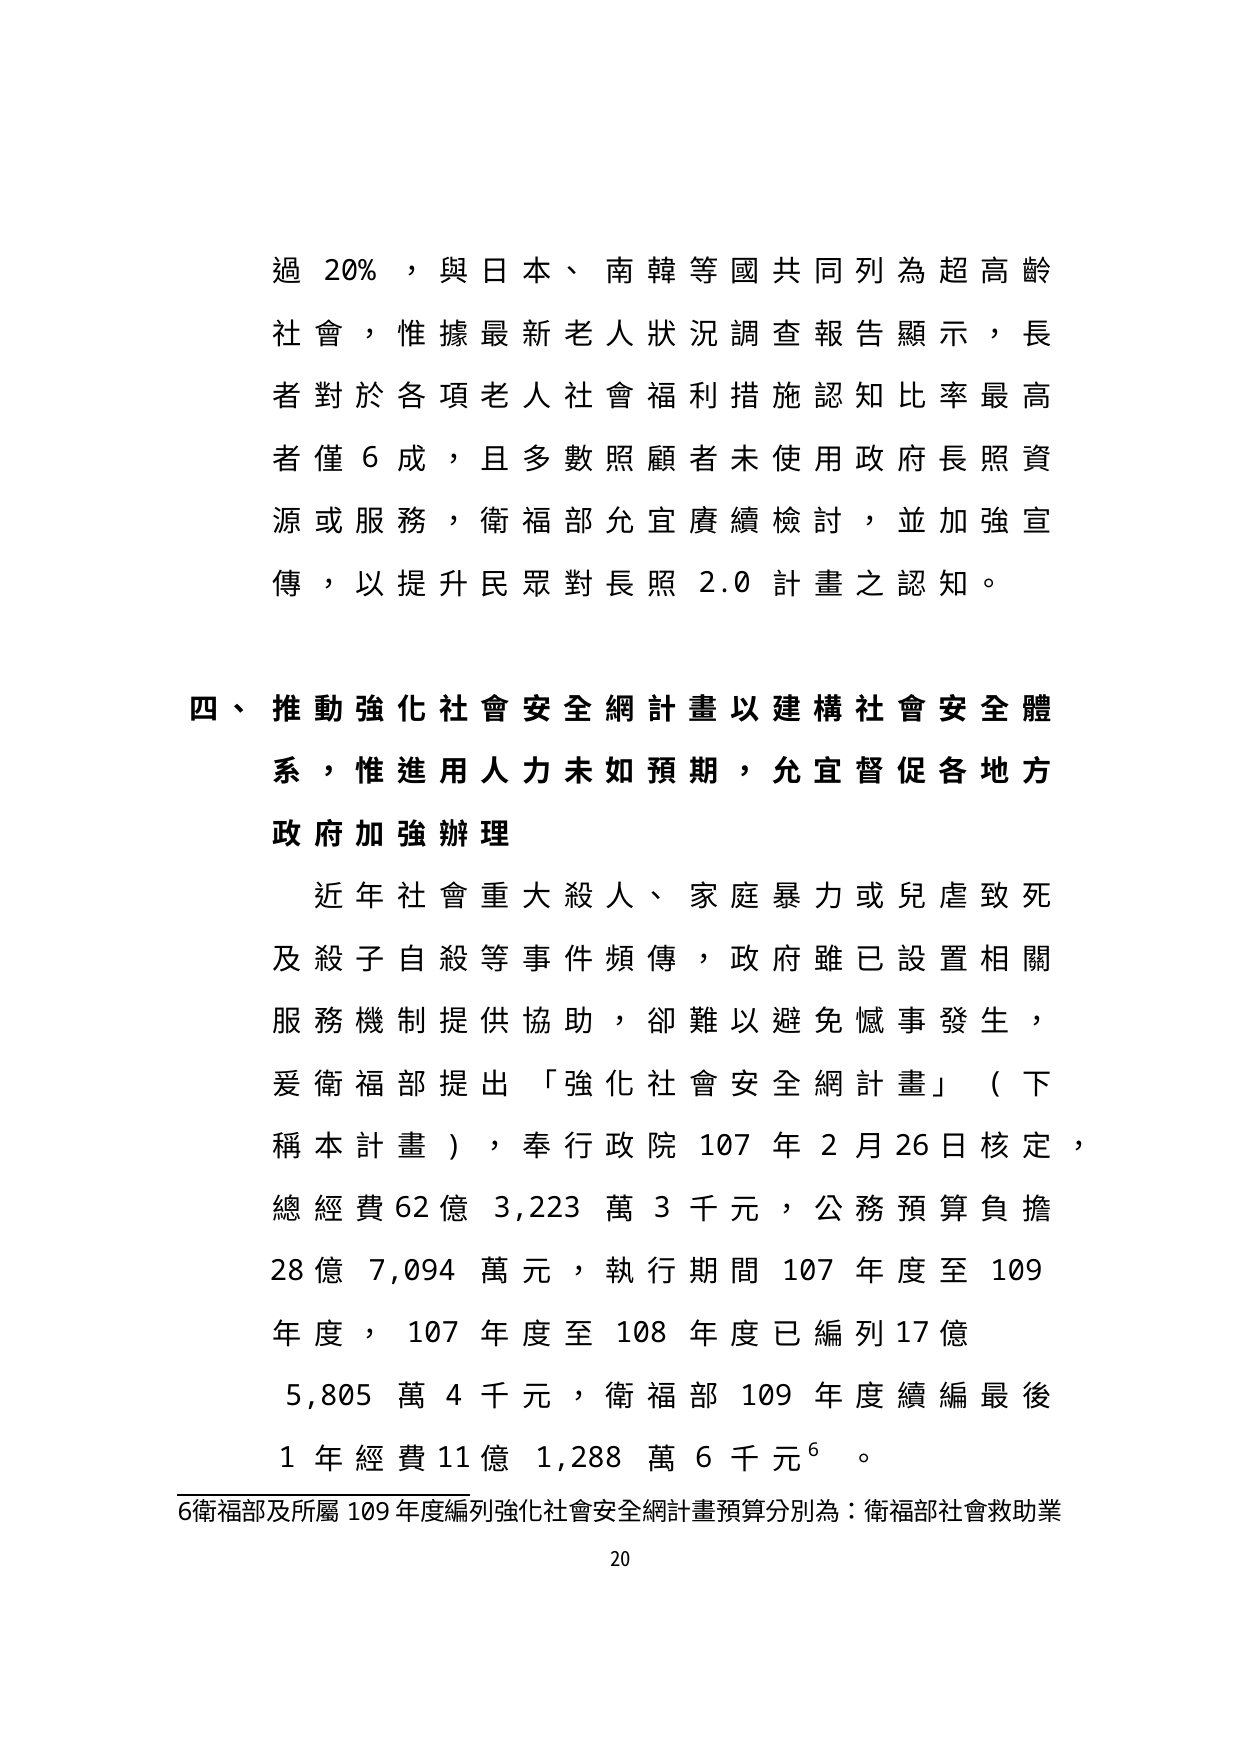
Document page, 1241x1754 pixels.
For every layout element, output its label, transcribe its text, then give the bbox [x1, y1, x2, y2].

text 衛福部及所屬109年度編列強化社會安全網計畫預算分別為：衛福部社會救助業 [177, 1496, 1063, 1527]
text 四、推動強化社會安全網計畫以建構社會安全體系，惟進用人力未如預期，允宜督促各地方政府加強辦理 [183, 665, 1058, 852]
text 近年社會重大殺人、家庭暴力或兒虐致死及殺子自殺等事件頻傳，政府雖已設置相關服務機制提供協助，卻難以避免憾事發生，爰衛福部提出「強化社會安全網計畫」(下稱本計畫)，奉行政院107年2月26日核定，總經費62億3,223萬3千元，公務預算負擔28億7,094萬元，執行期間107年度至109年度，107年度至108年度已編列17億5,805萬4千元，衛福部109年度續編最後1年經費11億1,288萬6千元。 [242, 852, 1058, 1477]
text 過20%，與日本、南韓等國共同列為超高齡社會，惟據最新老人狀況調查報告顯示，長者對於各項老人社會福利措施認知比率最高者僅6成，且多數照顧者未使用政府長照資源或服務，衛福部允宜賡續檢討，並加強宣傳，以提升民眾對長照2.0計畫之認知。 [242, 227, 1058, 602]
